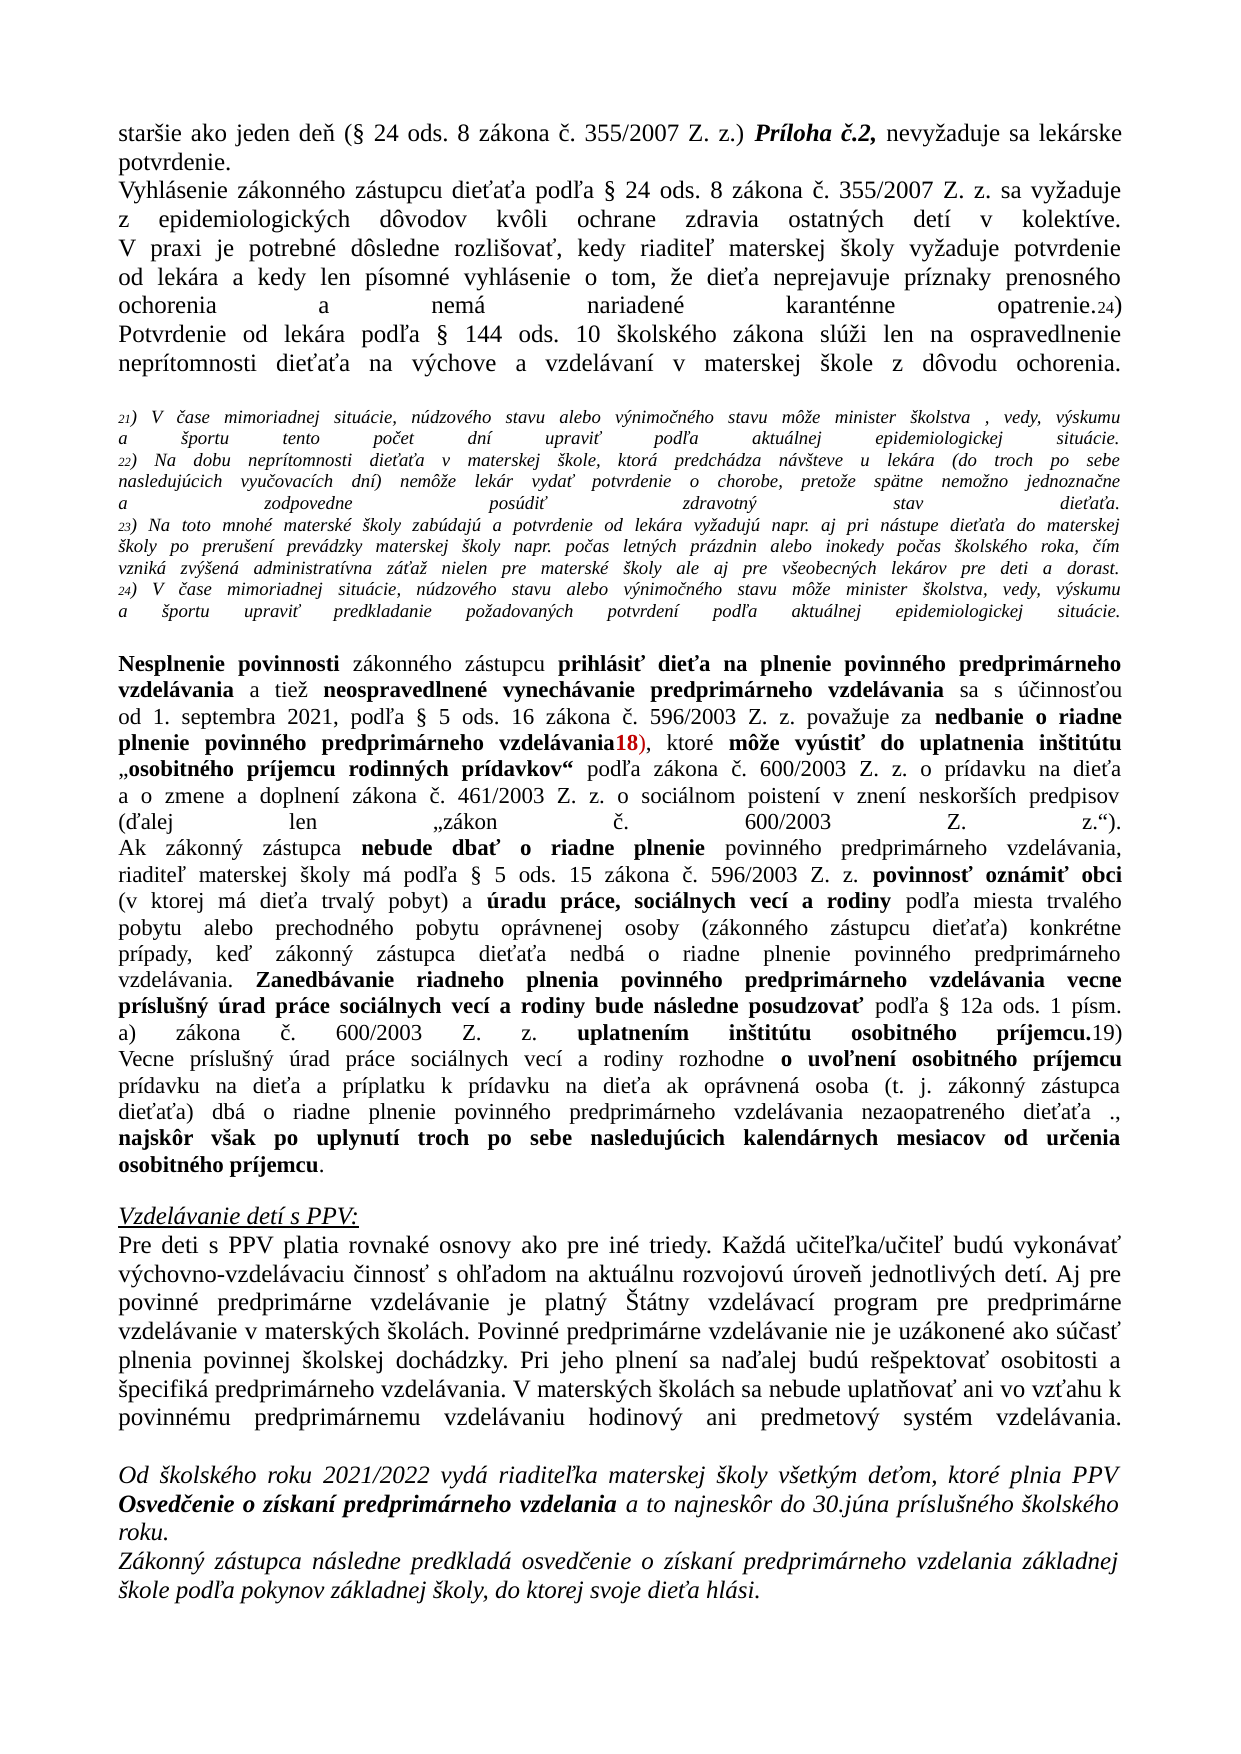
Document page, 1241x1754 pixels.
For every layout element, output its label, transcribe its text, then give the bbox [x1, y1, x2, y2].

text Vzdelávanie detí s PPV: [118, 1201, 1122, 1230]
text Od školského roku 2021/2022 vydá riaditeľka materskej školy všetkým deťom, ktoré plnia PPV Osvedčenie o získaní predprimárneho vzdelania a to najneskôr do 30.júna príslušného školského roku. [118, 1460, 1122, 1546]
text staršie ako jeden deň (§ 24 ods. 8 zákona č. 355/2007 Z. z.) Príloha č.2, nevyžaduje sa lekárske potvrdenie. [118, 118, 1122, 176]
text Pre deti s PPV platia rovnaké osnovy ako pre iné triedy. Každá učiteľka/učiteľ budú vykonávať výchovno-vzdelávaciu činnosť s ohľadom na aktuálnu rozvojovú úroveň jednotlivých detí. Aj pre povinné predprimárne vzdelávanie je platný Štátny vzdelávací program pre predprimárne vzdelávanie v materských školách. Povinné predprimárne vzdelávanie nie je uzákonené ako súčasť plnenia povinnej školskej dochádzky. Pri jeho plnení sa naďalej budú rešpektovať osobitosti a špecifiká predprimárneho vzdelávania. V materských školách sa nebude uplatňovať ani vo vzťahu k povinnému predprimárnemu vzdelávaniu hodinový ani predmetový systém vzdelávania. [118, 1230, 1122, 1460]
text Zákonný zástupca následne predkladá osvedčenie o získaní predprimárneho vzdelania základnej škole podľa pokynov základnej školy, do ktorej svoje dieťa hlási. [118, 1546, 1122, 1604]
text Vyhlásenie zákonného zástupcu dieťaťa podľa § 24 ods. 8 zákona č. 355/2007 Z. z. sa vyžaduje z epidemiologických dôvodov kvôli ochrane zdravia ostatných detí v kolektíve. V praxi je potrebné dôsledne rozlišovať, kedy riaditeľ materskej školy vyžaduje potvrdenie od lekára a kedy len písomné vyhlásenie o tom, že dieťa neprejavuje príznaky prenosného ochorenia a nemá nariadené karanténne opatrenie.24) Potvrdenie od lekára podľa § 144 ods. 10 školského zákona slúži len na ospravedlnenie neprítomnosti dieťaťa na výchove a vzdelávaní v materskej škole z dôvodu ochorenia. 21) V čase mimoriadnej situácie, núdzového stavu alebo výnimočného stavu môže minister školstva , vedy, výskumu a športu tento počet dní upraviť podľa aktuálnej epidemiologickej situácie. 22) Na dobu neprítomnosti dieťaťa v materskej škole, ktorá predchádza návšteve u lekára (do troch po sebe nasledujúcich vyučovacích dní) nemôže lekár vydať potvrdenie o chorobe, pretože spätne nemožno jednoznačne a zodpovedne posúdiť zdravotný stav dieťaťa. 23) Na toto mnohé materské školy zabúdajú a potvrdenie od lekára vyžadujú napr. aj pri nástupe dieťaťa do materskej školy po prerušení prevádzky materskej školy napr. počas letných prázdnin alebo inokedy počas školského roka, čím vzniká zvýšená administratívna záťaž nielen pre materské školy ale aj pre všeobecných lekárov pre deti a dorast. 24) V čase mimoriadnej situácie, núdzového stavu alebo výnimočného stavu môže minister školstva, vedy, výskumu a športu upraviť predkladanie požadovaných potvrdení podľa aktuálnej epidemiologickej situácie. Nesplnenie povinnosti zákonného zástupcu prihlásiť dieťa na plnenie povinného predprimárneho vzdelávania a tiež neospravedlnené vynechávanie predprimárneho vzdelávania sa s účinnosťou od 1. septembra 2021, podľa § 5 ods. 16 zákona č. 596/2003 Z. z. považuje za nedbanie o riadne plnenie povinného predprimárneho vzdelávania18), ktoré môže vyústiť do uplatnenia inštitútu „osobitného príjemcu rodinných prídavkov“ podľa zákona č. 600/2003 Z. z. o prídavku na dieťa a o zmene a doplnení zákona č. 461/2003 Z. z. o sociálnom poistení v znení neskorších predpisov (ďalej len „zákon č. 600/2003 Z. z.“). Ak zákonný zástupca nebude dbať o riadne plnenie povinného predprimárneho vzdelávania, riaditeľ materskej školy má podľa § 5 ods. 15 zákona č. 596/2003 Z. z. povinnosť oznámiť obci (v ktorej má dieťa trvalý pobyt) a úradu práce, sociálnych vecí a rodiny podľa miesta trvalého pobytu alebo prechodného pobytu oprávnenej osoby (zákonného zástupcu dieťaťa) konkrétne prípady, keď zákonný zástupca dieťaťa nedbá o riadne plnenie povinného predprimárneho vzdelávania. Zanedbávanie riadneho plnenia povinného predprimárneho vzdelávania vecne príslušný úrad práce sociálnych vecí a rodiny bude následne posudzovať podľa § 12a ods. 1 písm. a) zákona č. 600/2003 Z. z. uplatnením inštitútu osobitného príjemcu.19) Vecne príslušný úrad práce sociálnych vecí a rodiny rozhodne o uvoľnení osobitného príjemcu prídavku na dieťa a príplatku k prídavku na dieťa ak oprávnená osoba (t. j. zákonný zástupca dieťaťa) dbá o riadne plnenie povinného predprimárneho vzdelávania nezaopatreného dieťaťa ., najskôr však po uplynutí troch po sebe nasledujúcich kalendárnych mesiacov od určenia osobitného príjemcu. [118, 176, 1122, 1177]
